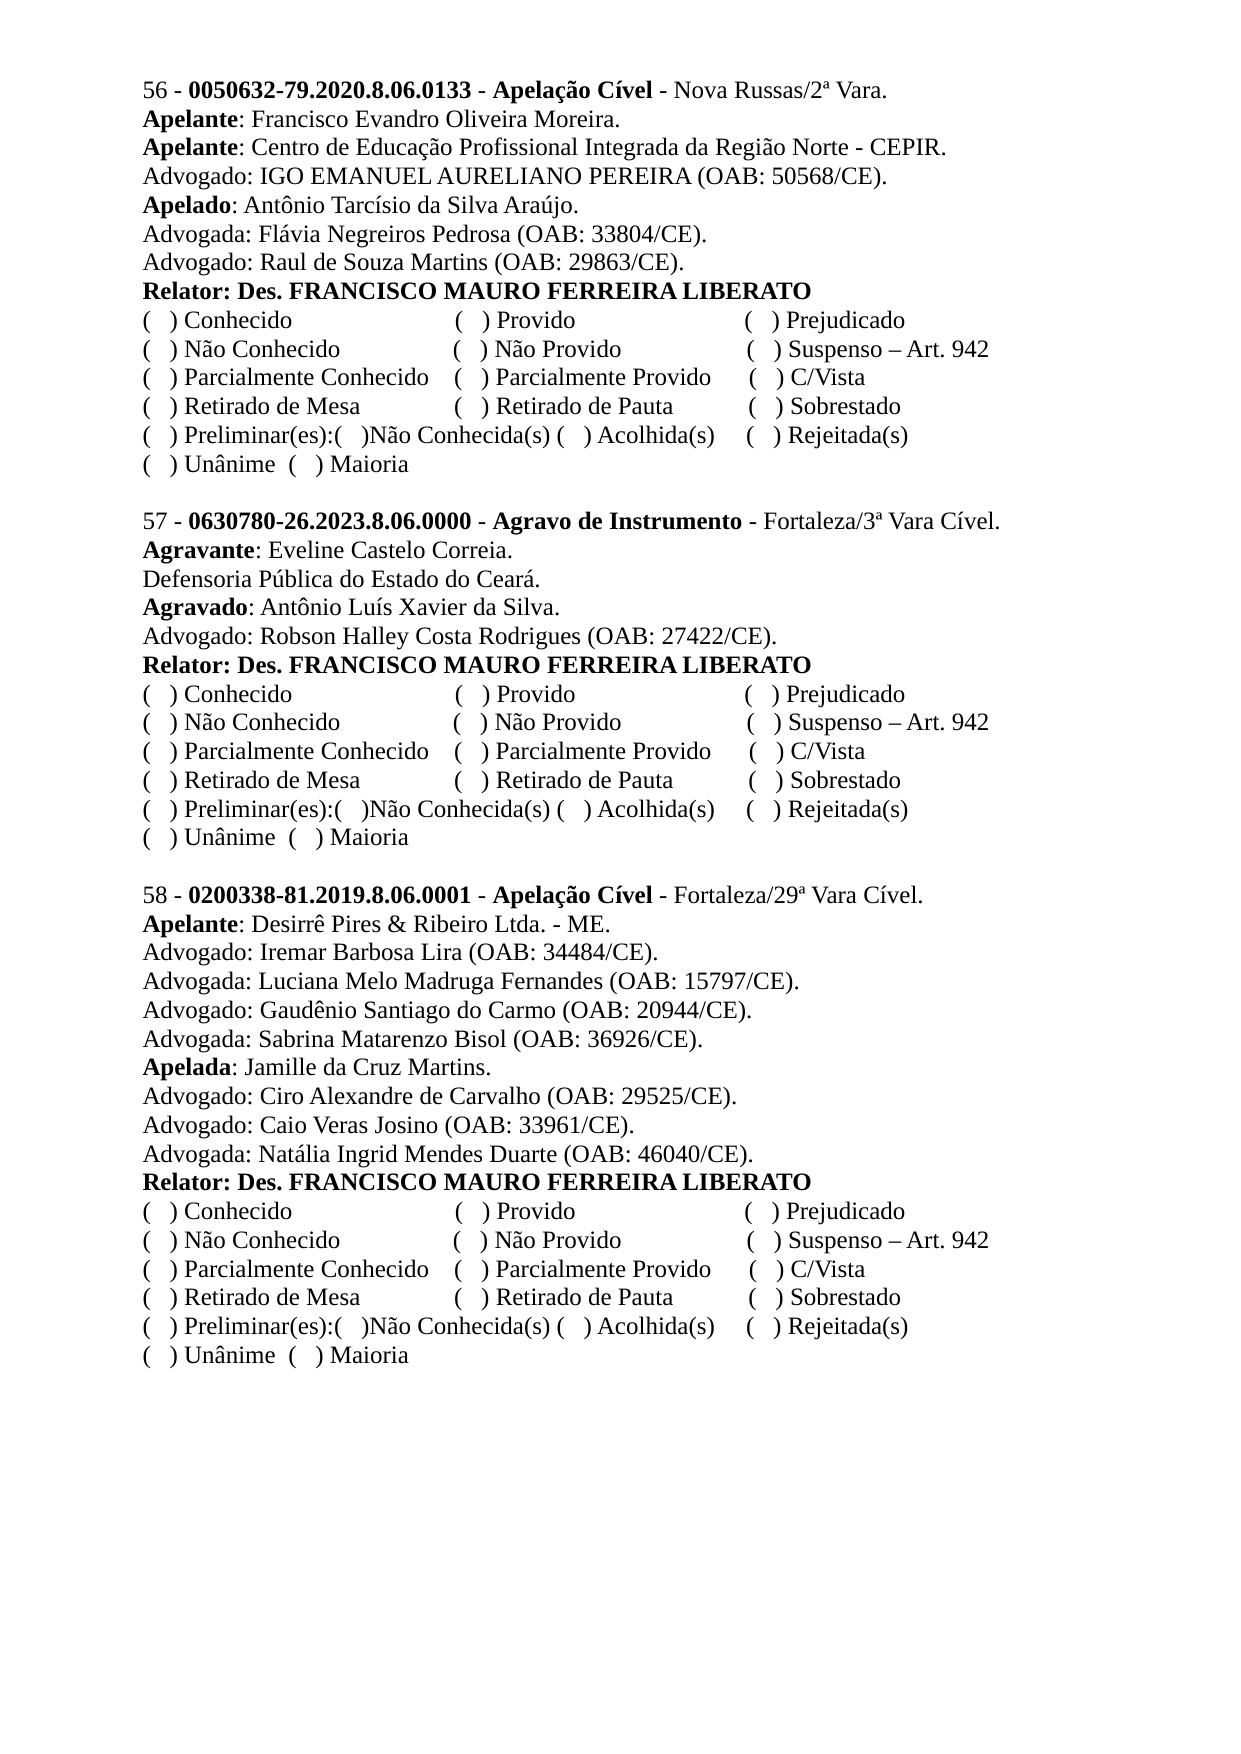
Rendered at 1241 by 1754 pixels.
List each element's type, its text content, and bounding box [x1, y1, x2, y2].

text ( ) Parcialmente Conhecido ( ) Parcialmente Provido ( ) C/Vista [142, 1254, 1158, 1282]
text Advogado: Gaudênio Santiago do Carmo (OAB: 20944/CE). [142, 995, 1141, 1024]
text Apelante: Desirrê Pires & Ribeiro Ltda. - ME. [142, 909, 1141, 937]
text Defensoria Pública do Estado do Ceará. [142, 564, 1141, 592]
text ( ) Retirado de Mesa ( ) Retirado de Pauta ( ) Sobrestado [142, 765, 1158, 794]
text Advogado: Raul de Souza Martins (OAB: 29863/CE). [142, 247, 1141, 276]
text ( ) Preliminar(es):( )Não Conhecida(s) ( ) Acolhida(s) ( ) Rejeitada(s) [142, 794, 1158, 822]
text ( ) Não Conhecido ( ) Não Provido ( ) Suspenso – Art. 942 [142, 334, 1158, 362]
text ( ) Conhecido ( ) Provido ( ) Prejudicado [142, 305, 1141, 334]
text Apelante: Centro de Educação Profissional Integrada da Região Norte - CEPIR. [142, 132, 1141, 161]
text ( ) Unânime ( ) Maioria [142, 822, 1158, 851]
text Apelante: Francisco Evandro Oliveira Moreira. [142, 104, 1141, 132]
text Advogado: IGO EMANUEL AURELIANO PEREIRA (OAB: 50568/CE). [142, 161, 1141, 190]
text ( ) Preliminar(es):( )Não Conhecida(s) ( ) Acolhida(s) ( ) Rejeitada(s) [142, 420, 1158, 449]
text Relator: Des. FRANCISCO MAURO FERREIRA LIBERATO [142, 276, 1141, 305]
text Advogada: Luciana Melo Madruga Fernandes (OAB: 15797/CE). [142, 966, 1141, 995]
text Advogado: Ciro Alexandre de Carvalho (OAB: 29525/CE). [142, 1081, 1141, 1110]
text Relator: Des. FRANCISCO MAURO FERREIRA LIBERATO [142, 650, 1141, 679]
text Advogada: Sabrina Matarenzo Bisol (OAB: 36926/CE). [142, 1024, 1141, 1052]
text ( ) Parcialmente Conhecido ( ) Parcialmente Provido ( ) C/Vista [142, 736, 1158, 765]
text Advogado: Caio Veras Josino (OAB: 33961/CE). [142, 1110, 1141, 1139]
text Apelado: Antônio Tarcísio da Silva Araújo. [142, 190, 1141, 219]
text ( ) Retirado de Mesa ( ) Retirado de Pauta ( ) Sobrestado [142, 1282, 1158, 1311]
text ( ) Preliminar(es):( )Não Conhecida(s) ( ) Acolhida(s) ( ) Rejeitada(s) [142, 1311, 1158, 1340]
text 56 - 0050632-79.2020.8.06.0133 - Apelação Cível - Nova Russas/2ª Vara. [142, 75, 1141, 104]
text Agravado: Antônio Luís Xavier da Silva. [142, 592, 1141, 621]
text Agravante: Eveline Castelo Correia. [142, 535, 1141, 564]
text 58 - 0200338-81.2019.8.06.0001 - Apelação Cível - Fortaleza/29ª Vara Cível. [142, 880, 1141, 909]
text ( ) Conhecido ( ) Provido ( ) Prejudicado [142, 679, 1141, 707]
text Advogada: Natália Ingrid Mendes Duarte (OAB: 46040/CE). [142, 1139, 1141, 1167]
text ( ) Não Conhecido ( ) Não Provido ( ) Suspenso – Art. 942 [142, 707, 1158, 736]
text Advogado: Robson Halley Costa Rodrigues (OAB: 27422/CE). [142, 621, 1141, 650]
text ( ) Retirado de Mesa ( ) Retirado de Pauta ( ) Sobrestado [142, 391, 1158, 420]
text ( ) Parcialmente Conhecido ( ) Parcialmente Provido ( ) C/Vista [142, 362, 1158, 391]
text Apelada: Jamille da Cruz Martins. [142, 1052, 1141, 1081]
text 57 - 0630780-26.2023.8.06.0000 - Agravo de Instrumento - Fortaleza/3ª Vara Cível. [142, 506, 1141, 535]
text ( ) Unânime ( ) Maioria [142, 1340, 1158, 1369]
text Advogado: Iremar Barbosa Lira (OAB: 34484/CE). [142, 937, 1141, 966]
text ( ) Conhecido ( ) Provido ( ) Prejudicado [142, 1196, 1141, 1225]
text Relator: Des. FRANCISCO MAURO FERREIRA LIBERATO [142, 1167, 1141, 1196]
text ( ) Não Conhecido ( ) Não Provido ( ) Suspenso – Art. 942 [142, 1225, 1158, 1254]
text ( ) Unânime ( ) Maioria [142, 449, 1158, 477]
text Advogada: Flávia Negreiros Pedrosa (OAB: 33804/CE). [142, 219, 1141, 247]
